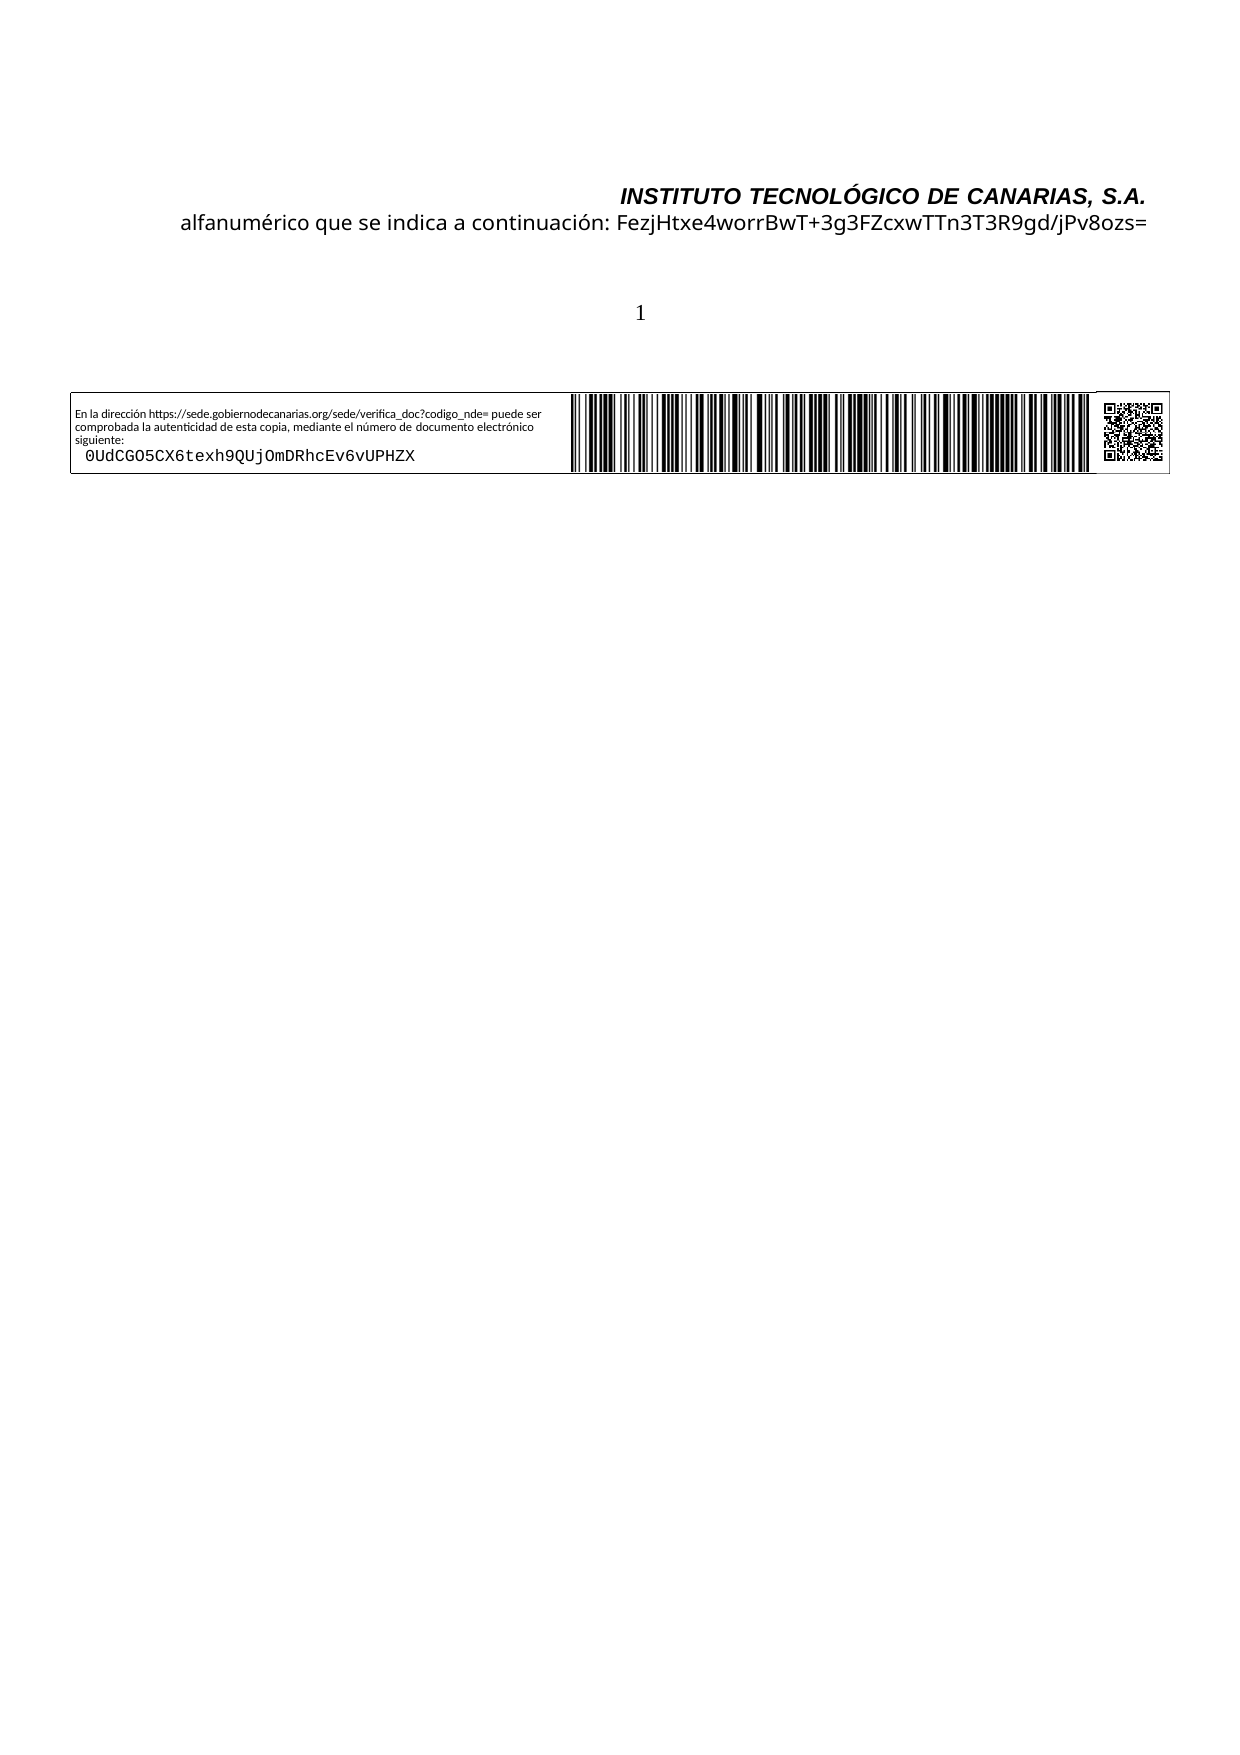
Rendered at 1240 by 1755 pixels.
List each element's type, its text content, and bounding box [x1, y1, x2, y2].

text alfanumérico que se indica a continuación: FezjHtxe4worrBwT+3g3FZcxwTTn3T3R9gd/jPv8ozs= [180, 208, 1149, 237]
text 1 [99, 299, 1181, 325]
